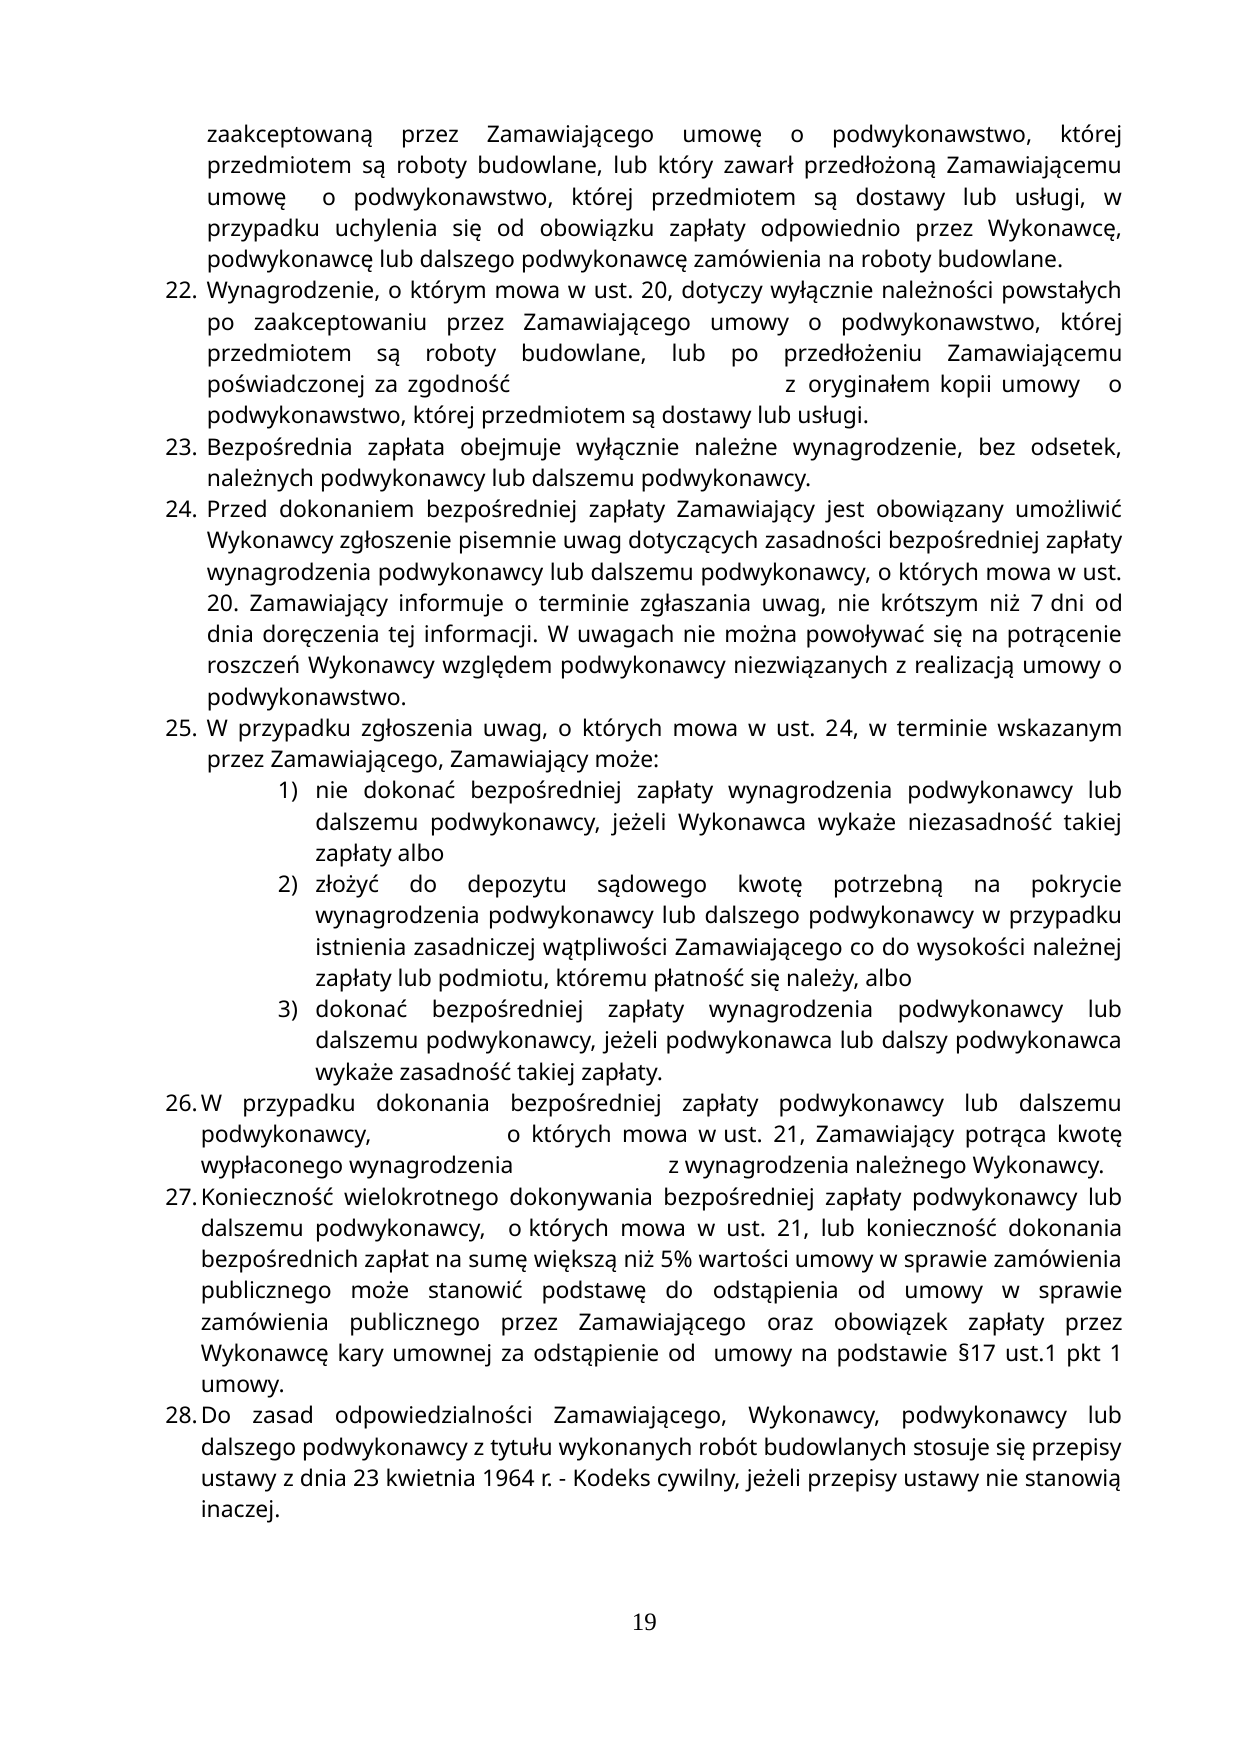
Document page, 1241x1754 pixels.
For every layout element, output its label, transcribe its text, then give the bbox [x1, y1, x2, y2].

list Wynagrodzenie, o którym mowa w ust. 20, dotyczy wyłącznie należności powstałych po zaakceptowaniu przez Zamawiającego umowy o podwykonawstwo, której przedmiotem są roboty budowlane, lub po przedłożeniu Zamawiającemu poświadczonej za zgodność z oryginałem kopii umowy o podwykonawstwo, której przedmiotem są dostawy lub usługi. [165, 274, 1123, 431]
list złożyć do depozytu sądowego kwotę potrzebną na pokrycie wynagrodzenia podwykonawcy lub dalszego podwykonawcy w przypadku istnienia zasadniczej wątpliwości Zamawiającego co do wysokości należnej zapłaty lub podmiotu, któremu płatność się należy, albo [278, 868, 1123, 993]
list Do zasad odpowiedzialności Zamawiającego, Wykonawcy, podwykonawcy lub dalszego podwykonawcy z tytułu wykonanych robót budowlanych stosuje się przepisy ustawy z dnia 23 kwietnia 1964 r. - Kodeks cywilny, jeżeli przepisy ustawy nie stanowią inaczej. [165, 1399, 1123, 1524]
list Bezpośrednia zapłata obejmuje wyłącznie należne wynagrodzenie, bez odsetek, należnych podwykonawcy lub dalszemu podwykonawcy. [165, 431, 1123, 493]
list W przypadku dokonania bezpośredniej zapłaty podwykonawcy lub dalszemu podwykonawcy, o których mowa w ust. 21, Zamawiający potrąca kwotę wypłaconego wynagrodzenia z wynagrodzenia należnego Wykonawcy. [165, 1087, 1123, 1181]
list Przed dokonaniem bezpośredniej zapłaty Zamawiający jest obowiązany umożliwić Wykonawcy zgłoszenie pisemnie uwag dotyczących zasadności bezpośredniej zapłaty wynagrodzenia podwykonawcy lub dalszemu podwykonawcy, o których mowa w ust. 20. Zamawiający informuje o terminie zgłaszania uwag, nie krótszym niż 7 dni od dnia doręczenia tej informacji. W uwagach nie można powoływać się na potrącenie roszczeń Wykonawcy względem podwykonawcy niezwiązanych z realizacją umowy o podwykonawstwo. [165, 493, 1123, 712]
list W przypadku zgłoszenia uwag, o których mowa w ust. 24, w terminie wskazanym przez Zamawiającego, Zamawiający może: [165, 712, 1123, 774]
list nie dokonać bezpośredniej zapłaty wynagrodzenia podwykonawcy lub dalszemu podwykonawcy, jeżeli Wykonawca wykaże niezasadność takiej zapłaty albo [278, 774, 1123, 868]
list Konieczność wielokrotnego dokonywania bezpośredniej zapłaty podwykonawcy lub dalszemu podwykonawcy, o których mowa w ust. 21, lub konieczność dokonania bezpośrednich zapłat na sumę większą niż 5% wartości umowy w sprawie zamówienia publicznego może stanowić podstawę do odstąpienia od umowy w sprawie zamówienia publicznego przez Zamawiającego oraz obowiązek zapłaty przez Wykonawcę kary umownej za odstąpienie od umowy na podstawie §17 ust.1 pkt 1 umowy. [165, 1181, 1123, 1399]
list zaakceptowaną przez Zamawiającego umowę o podwykonawstwo, której przedmiotem są roboty budowlane, lub który zawarł przedłożoną Zamawiającemu umowę o podwykonawstwo, której przedmiotem są dostawy lub usługi, w przypadku uchylenia się od obowiązku zapłaty odpowiednio przez Wykonawcę, podwykonawcę lub dalszego podwykonawcę zamówienia na roboty budowlane. [165, 118, 1123, 274]
list dokonać bezpośredniej zapłaty wynagrodzenia podwykonawcy lub dalszemu podwykonawcy, jeżeli podwykonawca lub dalszy podwykonawca wykaże zasadność takiej zapłaty. [278, 993, 1123, 1087]
